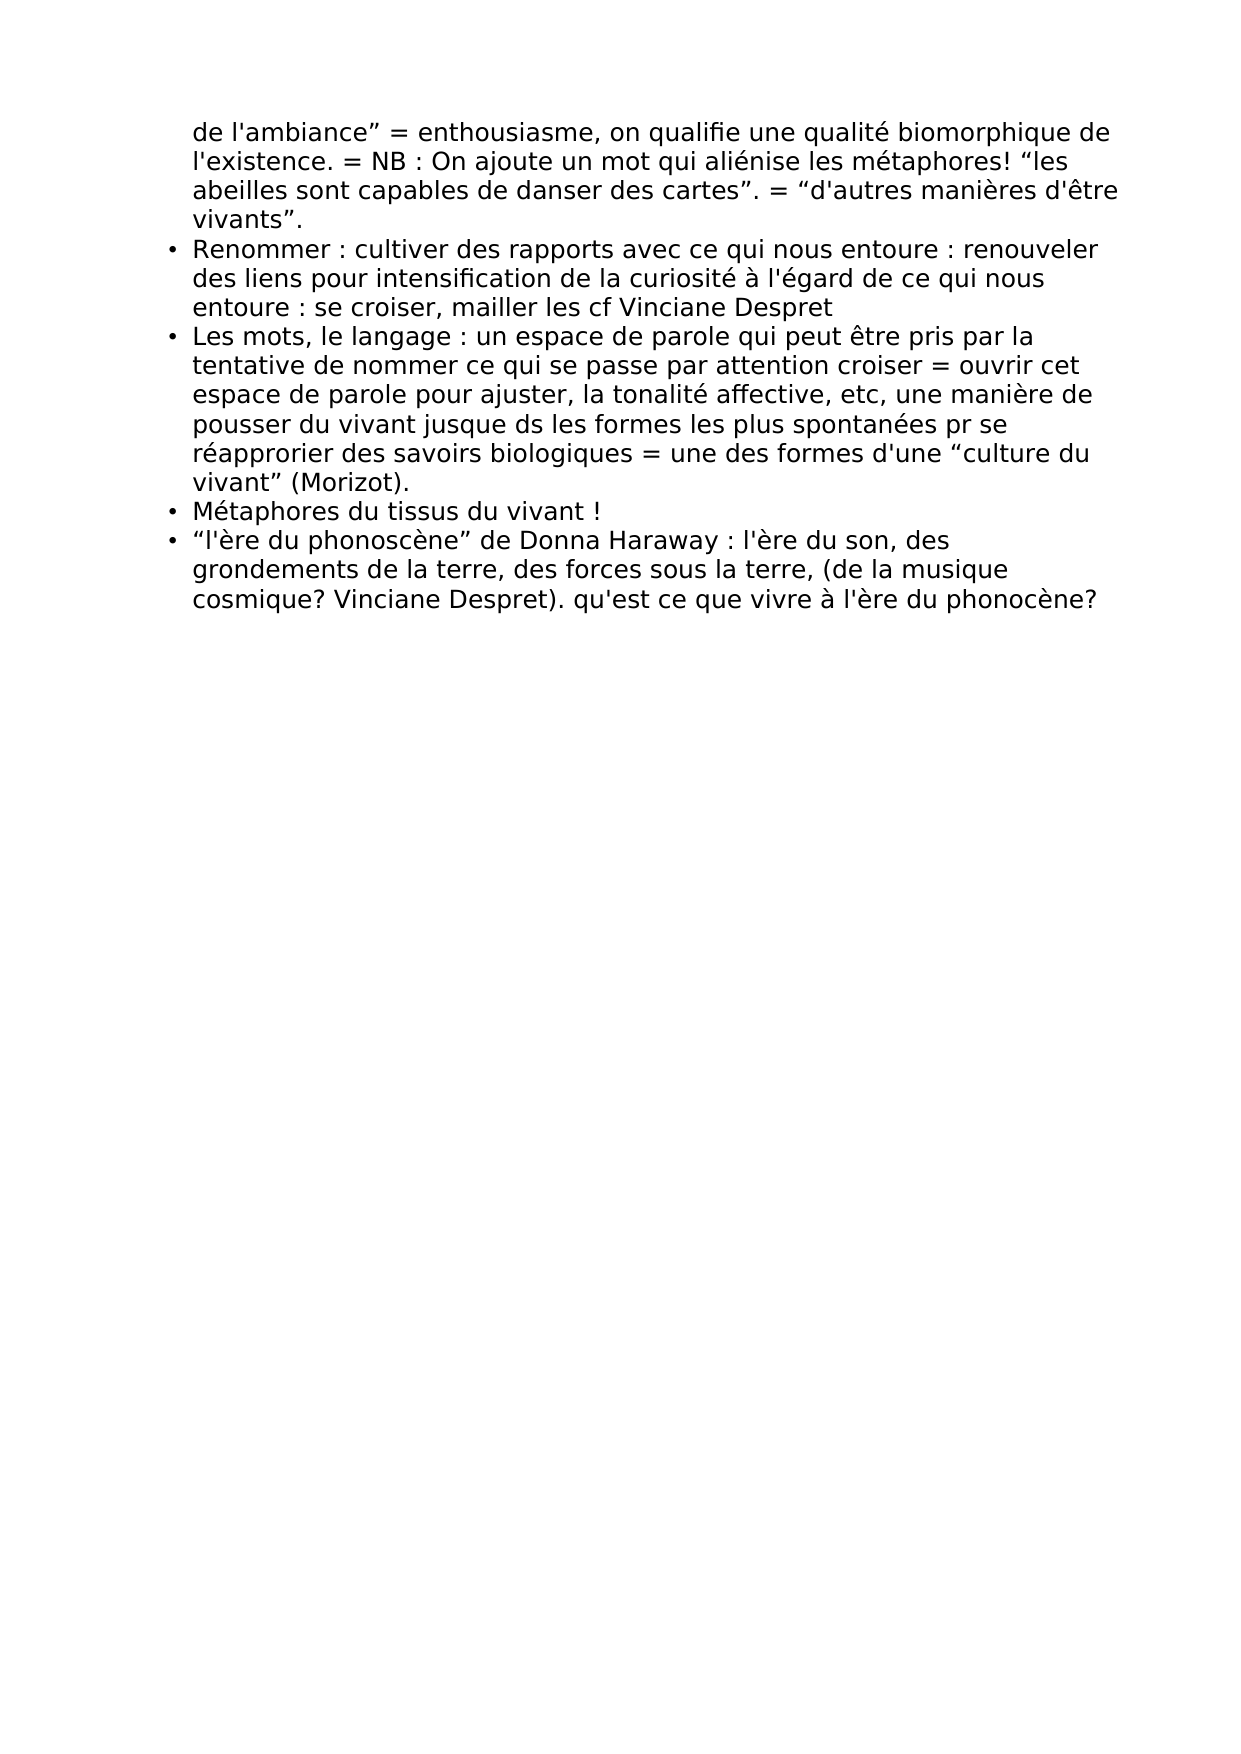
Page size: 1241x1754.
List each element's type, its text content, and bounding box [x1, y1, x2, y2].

list de l'ambiance” = enthousiasme, on qualifie une qualité biomorphique de l'existence. = NB : On ajoute un mot qui aliénise les métaphores! “les abeilles sont capables de danser des cartes”. = “d'autres manières d'être vivants”. [177, 118, 1122, 235]
list Métaphores du tissus du vivant ! [177, 497, 1122, 526]
list Renommer : cultiver des rapports avec ce qui nous entoure : renouveler des liens pour intensification de la curiosité à l'égard de ce qui nous entoure : se croiser, mailler les cf Vinciane Despret [177, 235, 1122, 322]
list “l'ère du phonoscène” de Donna Haraway : l'ère du son, des grondements de la terre, des forces sous la terre, (de la musique cosmique? Vinciane Despret). qu'est ce que vivre à l'ère du phonocène? [177, 526, 1122, 614]
list Les mots, le langage : un espace de parole qui peut être pris par la tentative de nommer ce qui se passe par attention croiser = ouvrir cet espace de parole pour ajuster, la tonalité affective, etc, une manière de pousser du vivant jusque ds les formes les plus spontanées pr se réapprorier des savoirs biologiques = une des formes d'une “culture du vivant” (Morizot). [177, 322, 1122, 497]
